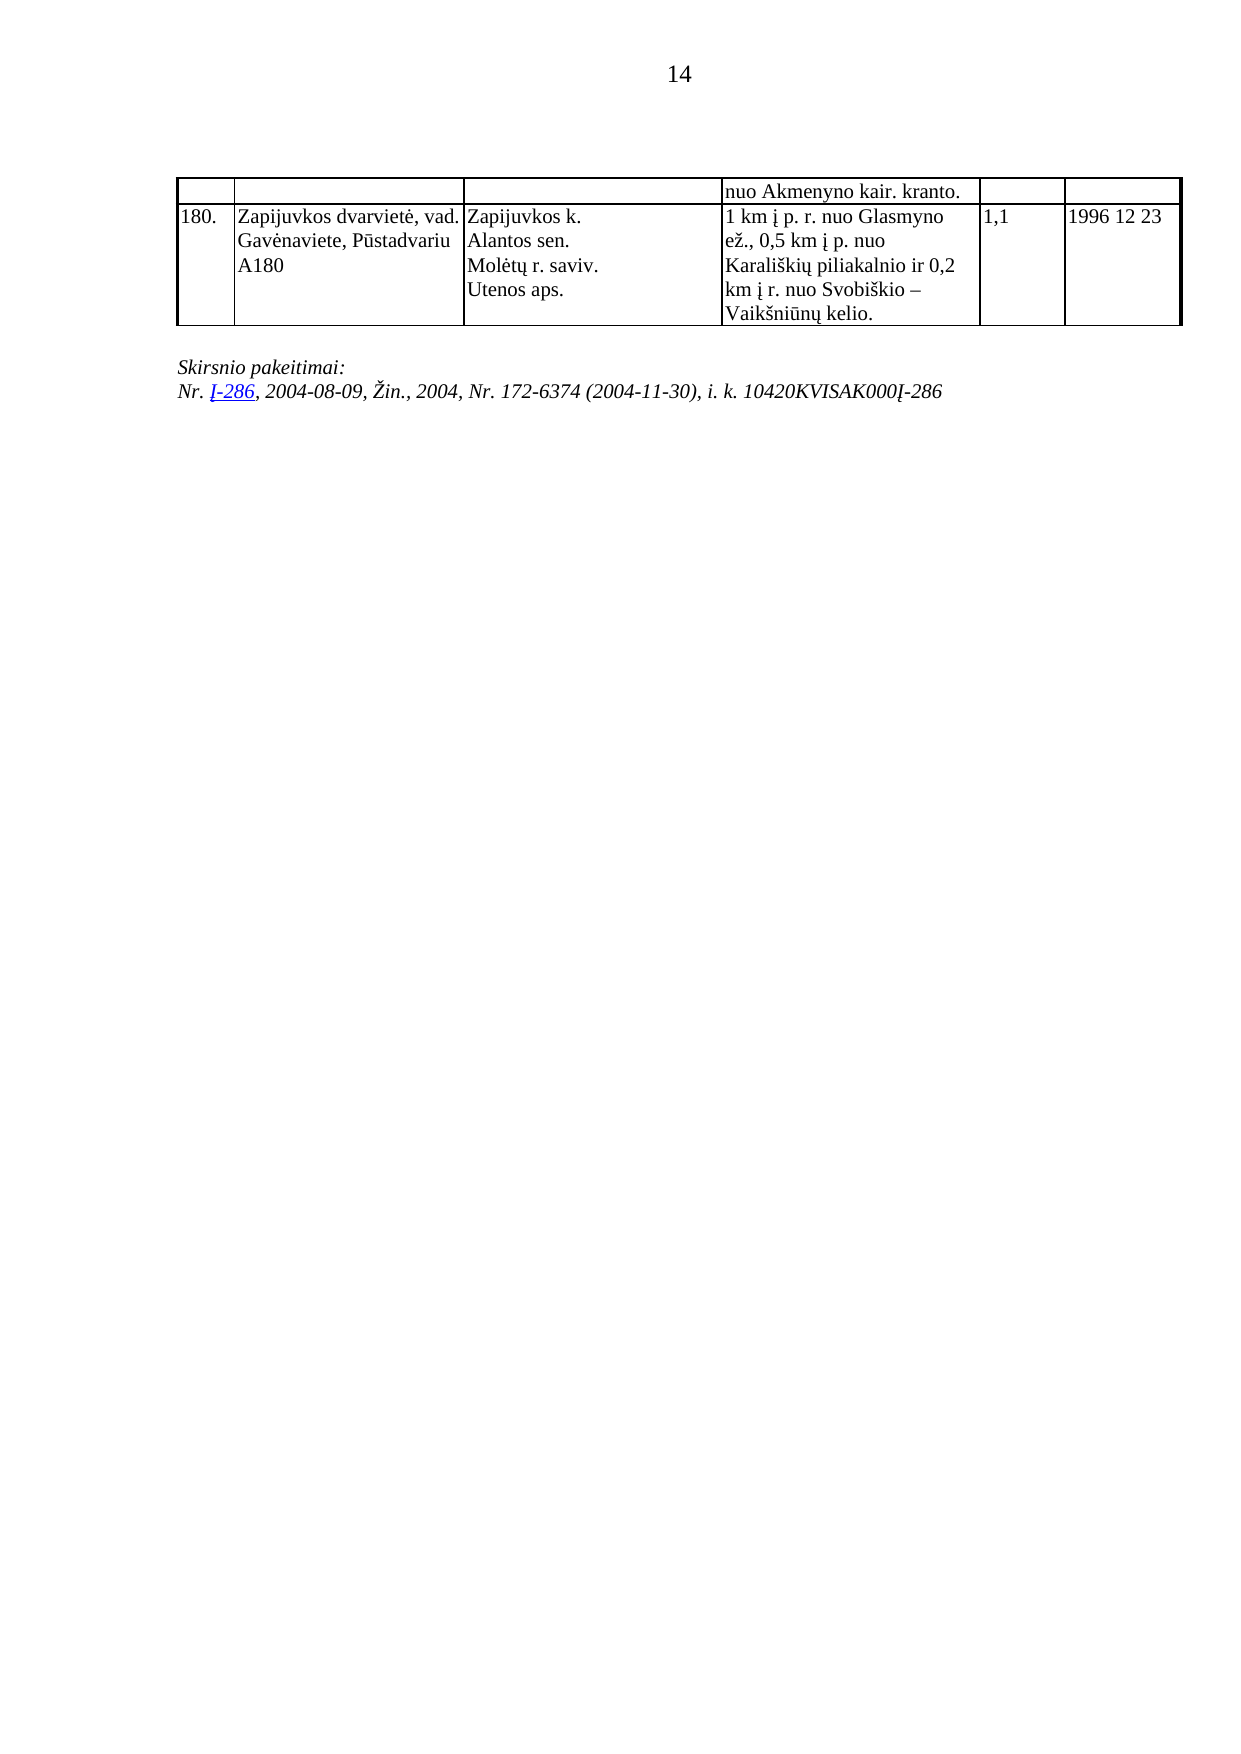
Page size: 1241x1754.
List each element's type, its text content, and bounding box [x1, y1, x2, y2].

table_cell Zapijuvkos dvarvietė, vad. Gavėnaviete, Pūstadvariu A180 [235, 205, 463, 325]
table_cell [179, 179, 234, 203]
text Skirsnio pakeitimai: [177, 355, 1181, 379]
table_cell Zapijuvkos k. Alantos sen. Molėtų r. saviv. Utenos aps. [465, 205, 721, 325]
table_cell [1066, 179, 1179, 203]
table_cell 1 km į p. r. nuo Glasmyno ež., 0,5 km į p. nuo Karališkių piliakalnio ir 0,2 km į r. nuo Svobiškio – Vaikšniūnų kelio. [723, 205, 979, 325]
text Nr. Į-286, 2004-08-09, Žin., 2004, Nr. 172-6374 (2004-11-30), i. k. 10420KVISAK000Į-286 [177, 379, 1181, 403]
table_cell [981, 179, 1064, 203]
table_cell [465, 179, 721, 203]
table_cell nuo Akmenyno kair. kranto. [723, 179, 979, 203]
table_cell [235, 179, 463, 203]
table_cell 180. [179, 205, 234, 325]
table_cell 1996 12 23 [1066, 205, 1179, 325]
table_cell 1,1 [981, 205, 1064, 325]
